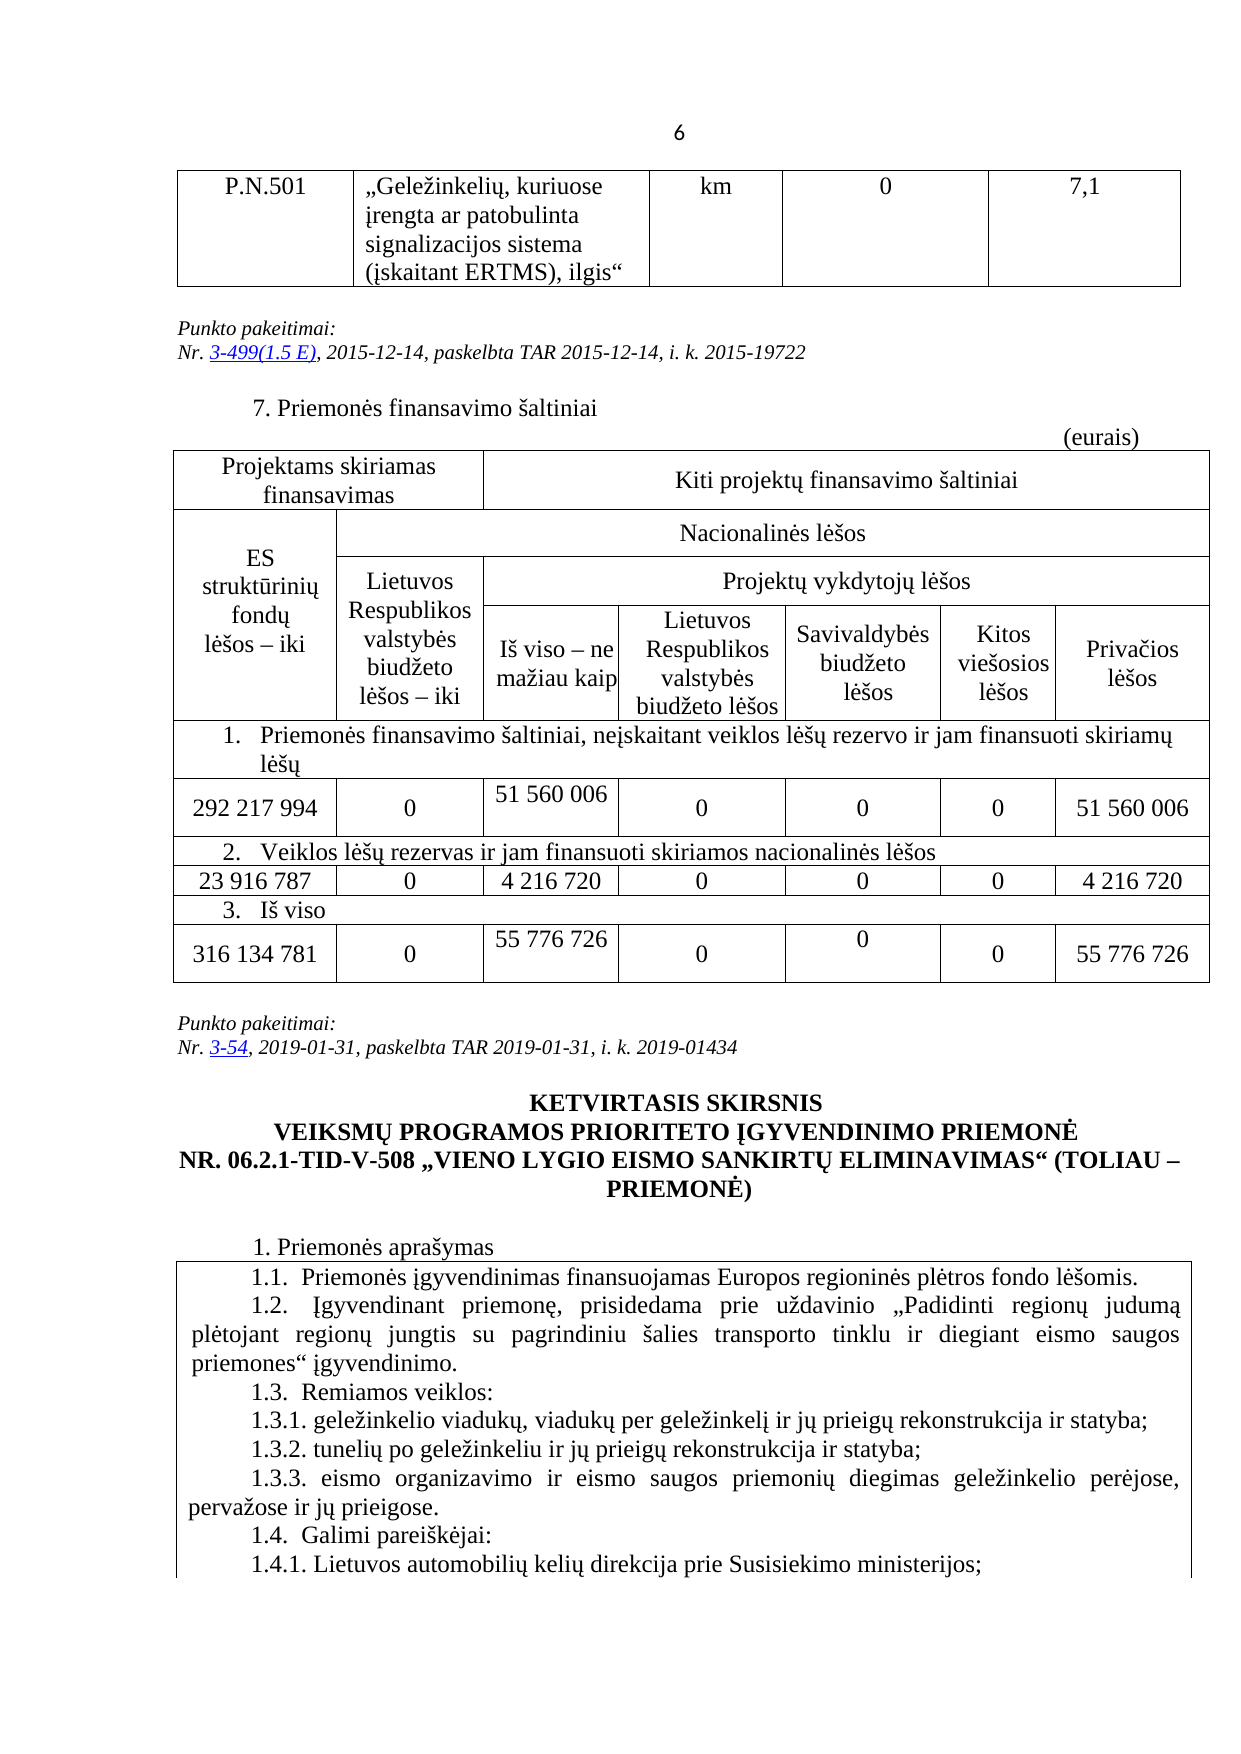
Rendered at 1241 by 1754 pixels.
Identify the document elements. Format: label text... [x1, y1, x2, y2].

table_cell 51 560 006 [484, 779, 618, 836]
table_cell 1.4. Galimi pareiškėjai: 1.4.1. Lietuvos automobilių kelių direkcija prie Susisiekimo ministerijos; [177, 1520, 1191, 1578]
table_header 1.1. Priemonės įgyvendinimas finansuojamas Europos regioninės plėtros fondo lėšomis. [177, 1262, 1191, 1290]
table_cell 0 [786, 779, 940, 836]
text (eurais) [1063, 422, 1181, 450]
table_cell 2. Veiklos lėšų rezervas ir jam finansuoti skiriamos nacionalinės lėšos [174, 837, 1209, 865]
table_cell 1.2. Įgyvendinant priemonę, prisidedama prie uždavinio „Padidinti regionų judumą plėtojant regionų jungtis su pagrindiniu šalies transporto tinklu ir diegiant eismo saugos priemones“ įgyvendinimo. [177, 1290, 1191, 1377]
table_cell Lietuvos Respublikos valstybės biudžeto lėšos – iki [337, 557, 483, 720]
table_cell 23 916 787 [174, 866, 336, 895]
table_header Kiti projektų finansavimo šaltiniai [484, 451, 1209, 508]
table_cell Savivaldybės biudžeto lėšos [786, 606, 940, 720]
text NR. 06.2.1-TID-V-508 „VIENO LYGIO EISMO SANKIRTŲ ELIMINAVIMAS“ (TOLIAU – priemonė) [177, 1146, 1181, 1203]
table_cell 55 776 726 [484, 925, 618, 982]
table_cell 0 [783, 171, 988, 286]
text Punkto pakeitimai: [177, 1011, 1181, 1035]
table_cell 3. Iš viso [174, 896, 1209, 924]
table_cell 292 217 994 [174, 779, 336, 836]
table_cell Projektų vykdytojų lėšos [484, 557, 1209, 604]
table_cell 0 [337, 779, 483, 836]
table_cell km [650, 171, 782, 286]
table_cell 1.3. Remiamos veiklos: 1.3.1. geležinkelio viadukų, viadukų per geležinkelį ir jų prieigų rekonstrukcija ir statyba; 1.3.2. tunelių po geležinkeliu ir jų prieigų rekonstrukcija ir statyba; 1.3.3. eismo organizavimo ir eismo saugos priemonių diegimas geležinkelio perėjose, pervažose ir jų prieigose. [177, 1377, 1191, 1520]
table_cell „Geležinkelių, kuriuose įrengta ar patobulinta signalizacijos sistema (įskaitant ERTMS), ilgis“ [354, 171, 649, 286]
text 7. Priemonės finansavimo šaltiniai [252, 393, 1181, 422]
table_cell 0 [619, 779, 785, 836]
table_cell 0 [619, 866, 785, 895]
table_cell 0 [941, 866, 1055, 895]
table_cell 0 [337, 866, 483, 895]
table_cell 0 [619, 925, 785, 982]
table_header Projektams skiriamas finansavimas [174, 451, 483, 508]
table_cell Privačios lėšos [1056, 606, 1209, 720]
table_cell Lietuvos Respublikos valstybės biudžeto lėšos [619, 606, 785, 720]
text VEIKSMŲ PROGRAMOS PRIORITETO ĮGYVENDINIMO PRIEMONĖ [177, 1117, 1181, 1146]
text Nr. 3-499(1.5 E), 2015-12-14, paskelbta TAR 2015-12-14, i. k. 2015-19722 [177, 340, 1181, 364]
table_cell Nacionalinės lėšos [337, 510, 1209, 556]
table_cell 4 216 720 [1056, 866, 1209, 895]
table_cell 55 776 726 [1056, 925, 1209, 982]
table_cell 0 [786, 925, 940, 982]
table_cell 0 [941, 779, 1055, 836]
table_cell 0 [786, 866, 940, 895]
table_cell Iš viso – ne mažiau kaip [484, 606, 618, 720]
table_cell 0 [337, 925, 483, 982]
text 1. Priemonės aprašymas [177, 1232, 1181, 1261]
table_cell 51 560 006 [1056, 779, 1209, 836]
text Punkto pakeitimai: [177, 316, 1181, 340]
table_cell Kitos viešosios lėšos [941, 606, 1055, 720]
table_cell 4 216 720 [484, 866, 618, 895]
table_cell ES struktūrinių fondų lėšos – iki [174, 510, 336, 720]
text Nr. 3-54, 2019-01-31, paskelbta TAR 2019-01-31, i. k. 2019-01434 [177, 1035, 1181, 1059]
table_cell 1. Priemonės finansavimo šaltiniai, neįskaitant veiklos lėšų rezervo ir jam finansuoti skiriamų lėšų [174, 721, 1209, 778]
text KETVIRTASIS SKIRSNIS [177, 1088, 1181, 1117]
table_cell 7,1 [989, 171, 1180, 286]
table_cell 316 134 781 [174, 925, 336, 982]
table_cell 0 [941, 925, 1055, 982]
table_cell P.N.501 [178, 171, 353, 286]
